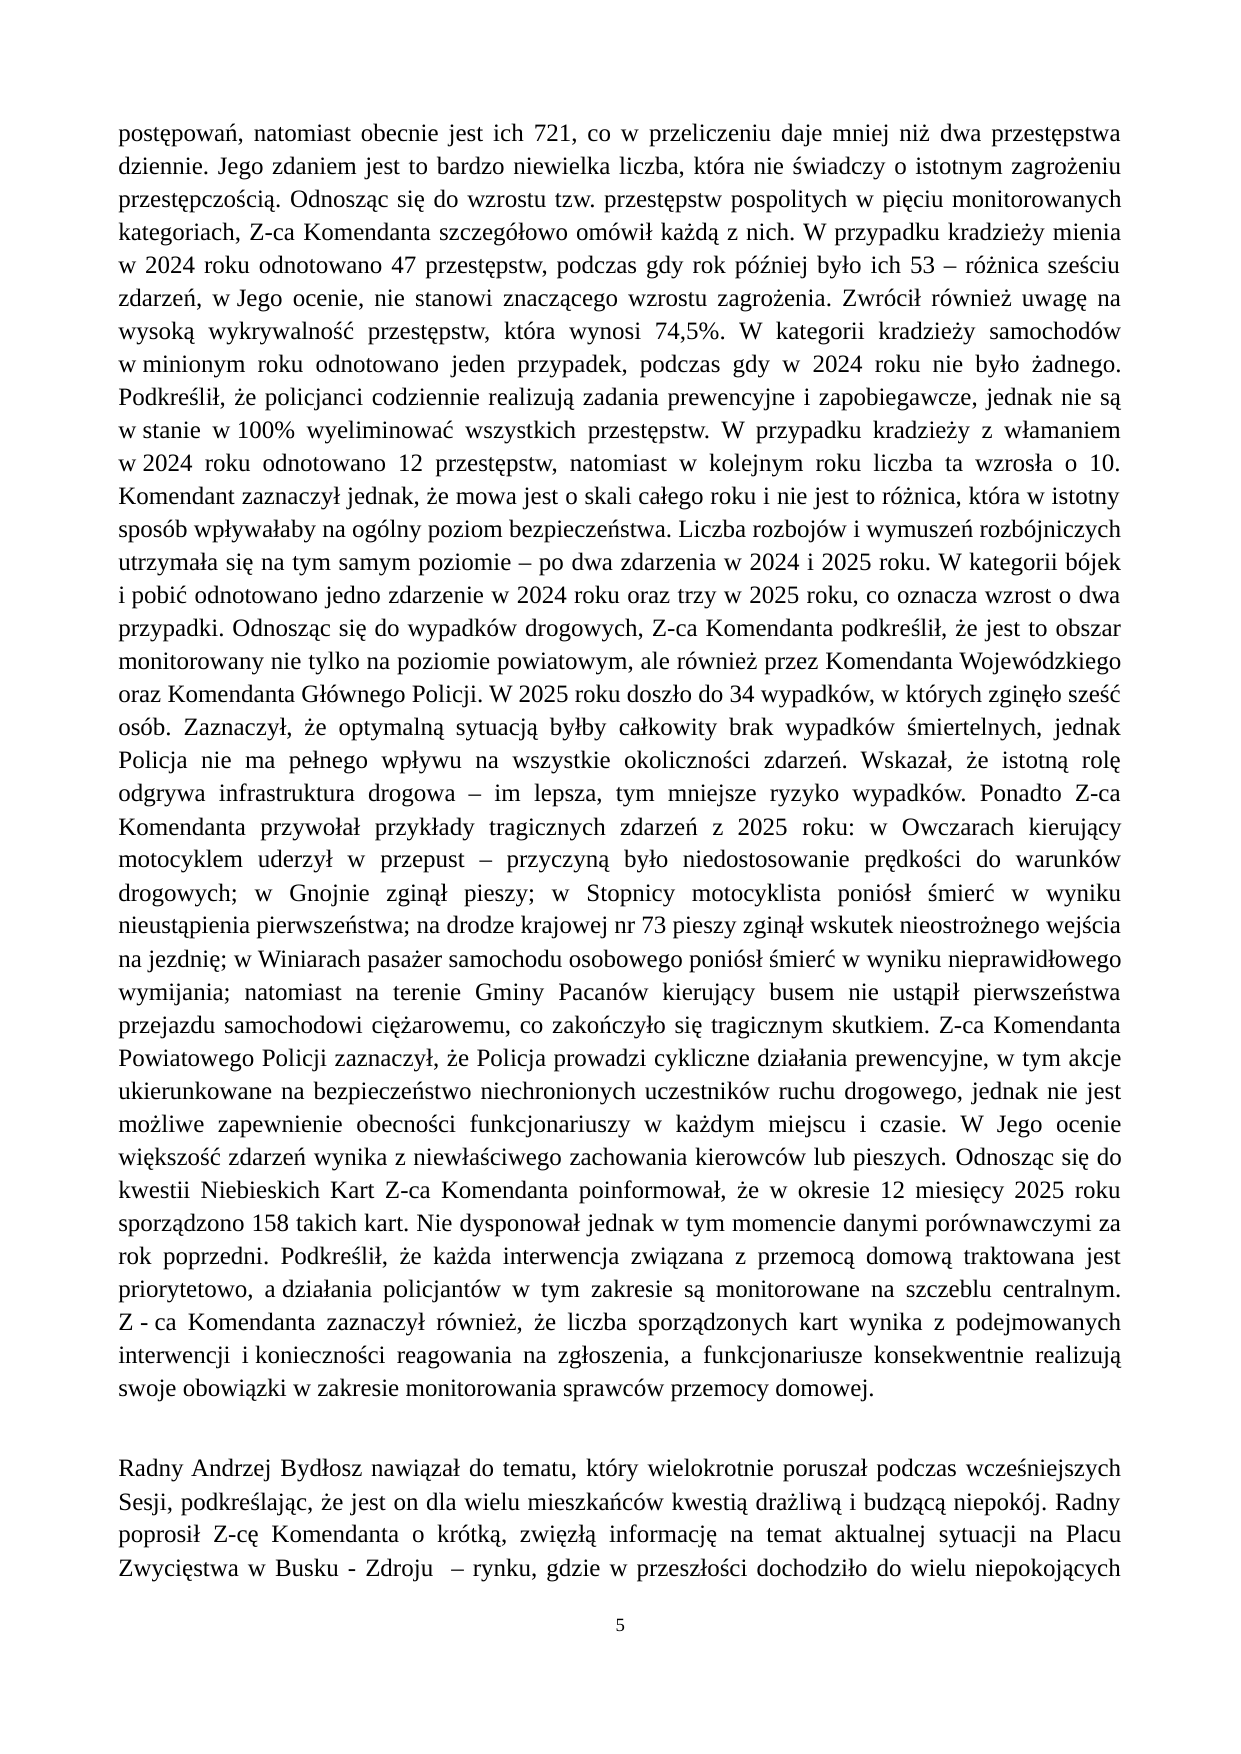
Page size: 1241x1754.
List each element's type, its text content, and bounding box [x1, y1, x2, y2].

list Radny Andrzej Bydłosz nawiązał do tematu, który wielokrotnie poruszał podczas wcześniejszych Sesji, podkreślając, że jest on dla wielu mieszkańców kwestią drażliwą i budzącą niepokój. Radny poprosił Z-cę Komendanta o krótką, zwięzłą informację na temat aktualnej sytuacji na Placu Zwycięstwa w Busku - Zdroju – rynku, gdzie w przeszłości dochodziło do wielu niepokojących [118, 1453, 1122, 1581]
list postępowań, natomiast obecnie jest ich 721, co w przeliczeniu daje mniej niż dwa przestępstwa dziennie. Jego zdaniem jest to bardzo niewielka liczba, która nie świadczy o istotnym zagrożeniu przestępczością. Odnosząc się do wzrostu tzw. przestępstw pospolitych w pięciu monitorowanych kategoriach, Z-ca Komendanta szczegółowo omówił każdą z nich. W przypadku kradzieży mienia w 2024 roku odnotowano 47 przestępstw, podczas gdy rok później było ich 53 – różnica sześciu zdarzeń, w Jego ocenie, nie stanowi znaczącego wzrostu zagrożenia. Zwrócił również uwagę na wysoką wykrywalność przestępstw, która wynosi 74,5%. W kategorii kradzieży samochodów w minionym roku odnotowano jeden przypadek, podczas gdy w 2024 roku nie było żadnego. Podkreślił, że policjanci codziennie realizują zadania prewencyjne i zapobiegawcze, jednak nie są w stanie w 100% wyeliminować wszystkich przestępstw. W przypadku kradzieży z włamaniem w 2024 roku odnotowano 12 przestępstw, natomiast w kolejnym roku liczba ta wzrosła o 10. Komendant zaznaczył jednak, że mowa jest o skali całego roku i nie jest to różnica, która w istotny sposób wpływałaby na ogólny poziom bezpieczeństwa. Liczba rozbojów i wymuszeń rozbójniczych utrzymała się na tym samym poziomie – po dwa zdarzenia w 2024 i 2025 roku. W kategorii bójek i pobić odnotowano jedno zdarzenie w 2024 roku oraz trzy w 2025 roku, co oznacza wzrost o dwa przypadki. Odnosząc się do wypadków drogowych, Z-ca Komendanta podkreślił, że jest to obszar monitorowany nie tylko na poziomie powiatowym, ale również przez Komendanta Wojewódzkiego oraz Komendanta Głównego Policji. W 2025 roku doszło do 34 wypadków, w których zginęło sześć osób. Zaznaczył, że optymalną sytuacją byłby całkowity brak wypadków śmiertelnych, jednak Policja nie ma pełnego wpływu na wszystkie okoliczności zdarzeń. Wskazał, że istotną rolę odgrywa infrastruktura drogowa – im lepsza, tym mniejsze ryzyko wypadków. Ponadto Z-ca Komendanta przywołał przykłady tragicznych zdarzeń z 2025 roku: w Owczarach kierujący motocyklem uderzył w przepust – przyczyną było niedostosowanie prędkości do warunków drogowych; w Gnojnie zginął pieszy; w Stopnicy motocyklista poniósł śmierć w wyniku nieustąpienia pierwszeństwa; na drodze krajowej nr 73 pieszy zginął wskutek nieostrożnego wejścia na jezdnię; w Winiarach pasażer samochodu osobowego poniósł śmierć w wyniku nieprawidłowego wymijania; natomiast na terenie Gminy Pacanów kierujący busem nie ustąpił pierwszeństwa przejazdu samochodowi ciężarowemu, co zakończyło się tragicznym skutkiem. Z-ca Komendanta Powiatowego Policji zaznaczył, że Policja prowadzi cykliczne działania prewencyjne, w tym akcje ukierunkowane na bezpieczeństwo niechronionych uczestników ruchu drogowego, jednak nie jest możliwe zapewnienie obecności funkcjonariuszy w każdym miejscu i czasie. W Jego ocenie większość zdarzeń wynika z niewłaściwego zachowania kierowców lub pieszych. Odnosząc się do kwestii Niebieskich Kart Z-ca Komendanta poinformował, że w okresie 12 miesięcy 2025 roku sporządzono 158 takich kart. Nie dysponował jednak w tym momencie danymi porównawczymi za rok poprzedni. Podkreślił, że każda interwencja związana z przemocą domową traktowana jest priorytetowo, a działania policjantów w tym zakresie są monitorowane na szczeblu centralnym. Z - ca Komendanta zaznaczył również, że liczba sporządzonych kart wynika z podejmowanych interwencji i konieczności reagowania na zgłoszenia, a funkcjonariusze konsekwentnie realizują swoje obowiązki w zakresie monitorowania sprawców przemocy domowej. [118, 118, 1122, 1402]
